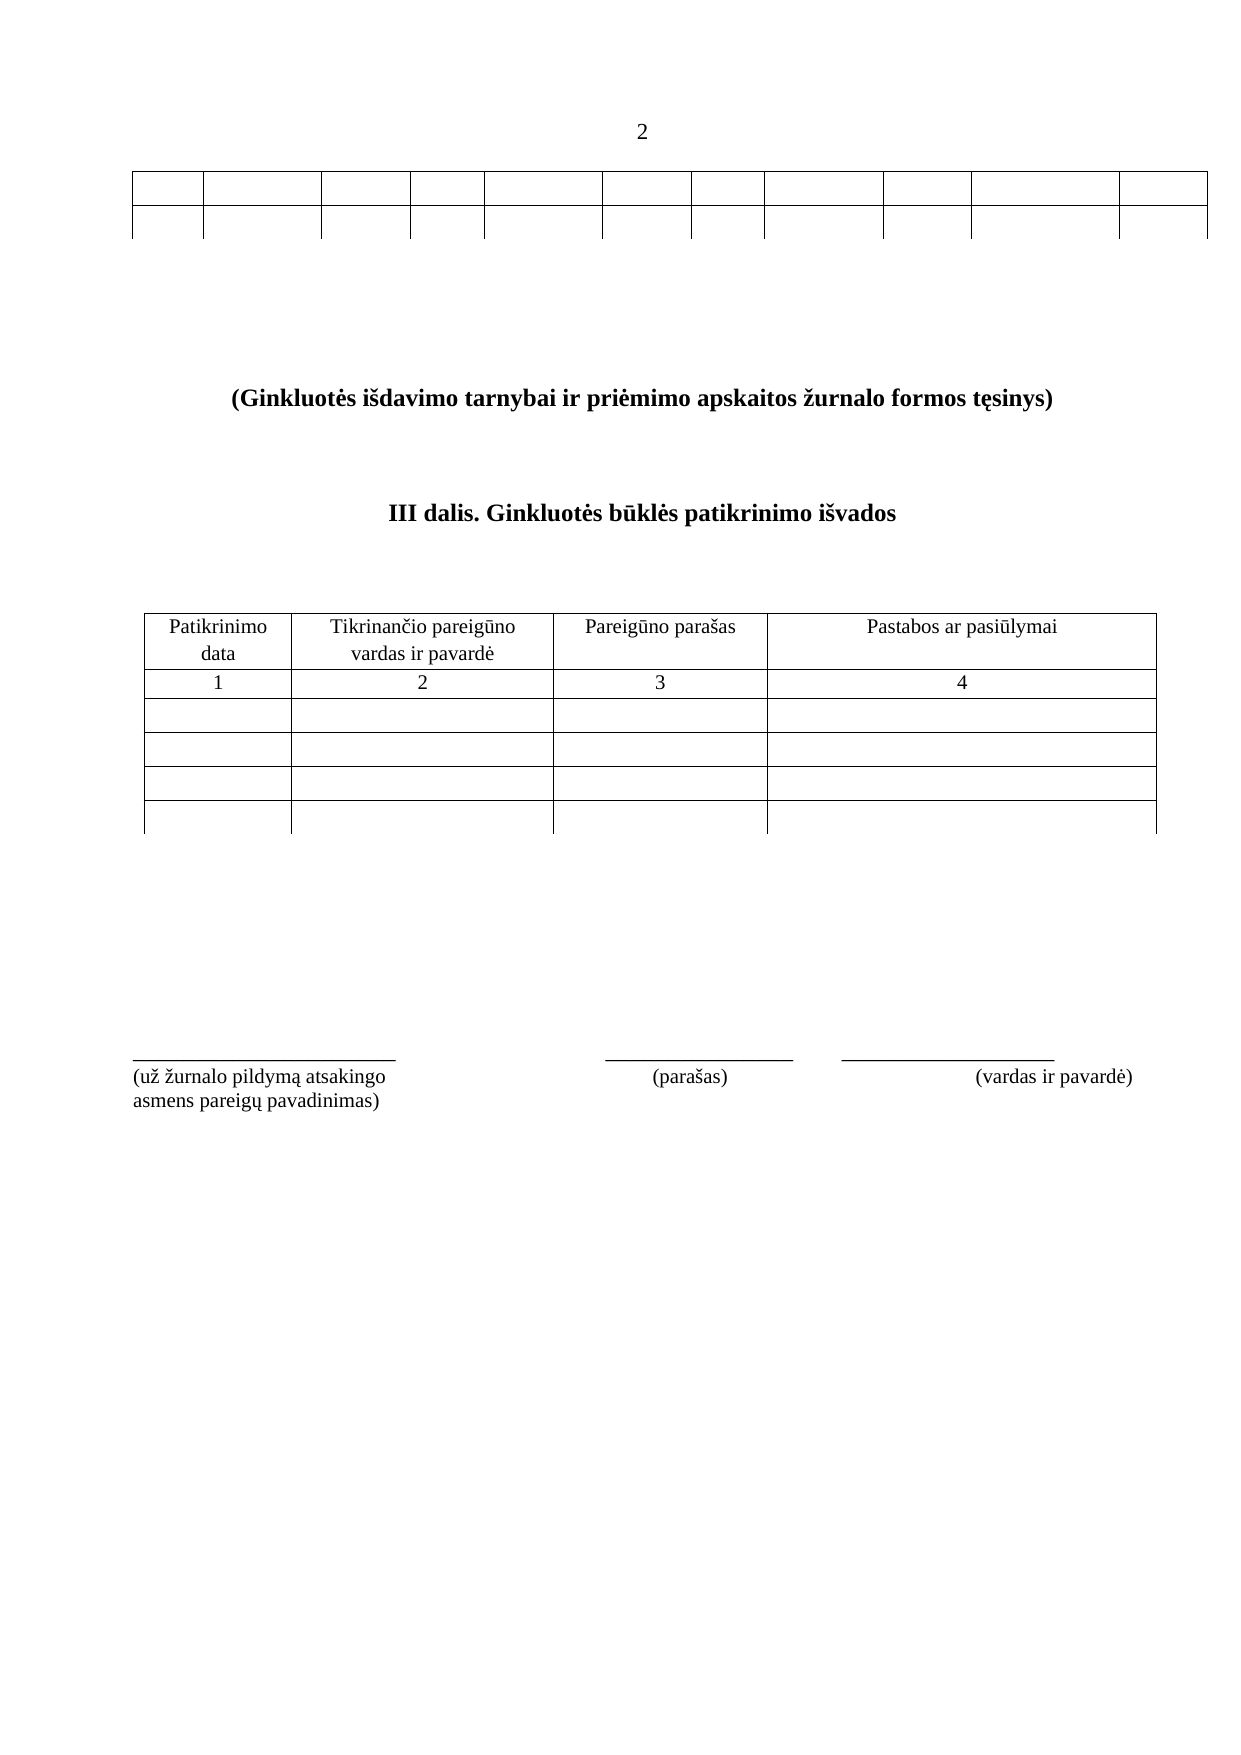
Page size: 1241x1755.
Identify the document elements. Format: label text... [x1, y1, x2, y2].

table_cell [411, 172, 484, 205]
table_cell [292, 767, 553, 800]
table_cell [322, 206, 410, 239]
table_cell [292, 699, 553, 732]
table_header Pareigūno parašas [554, 614, 767, 669]
table_cell [322, 172, 410, 205]
table_cell [768, 801, 1156, 834]
table_cell [765, 172, 883, 205]
table_cell [554, 767, 767, 800]
table_cell [603, 172, 691, 205]
table_cell [768, 733, 1156, 766]
text (Ginkluotės išdavimo tarnybai ir priėmimo apskaitos žurnalo formos tęsinys) [133, 383, 1152, 411]
table_cell [204, 172, 321, 205]
table_cell [1120, 206, 1207, 239]
table_cell [884, 172, 971, 205]
text asmens pareigų pavadinimas) [133, 1088, 1152, 1112]
table_cell [485, 206, 602, 239]
table_cell [292, 801, 553, 834]
table_cell 2 [292, 670, 553, 698]
table_cell [972, 172, 1119, 205]
table_cell [145, 699, 291, 732]
table_cell [692, 206, 764, 239]
table_cell [768, 699, 1156, 732]
table_cell [485, 172, 602, 205]
table_header Tikrinančio pareigūno vardas ir pavardė [292, 614, 553, 669]
table_cell 1 [145, 670, 291, 698]
table_cell [692, 172, 764, 205]
table_cell [603, 206, 691, 239]
table_cell [765, 206, 883, 239]
table_cell [133, 206, 203, 239]
table_header Pastabos ar pasiūlymai [768, 614, 1156, 669]
text III dalis. Ginkluotės būklės patikrinimo išvados [133, 498, 1152, 526]
table_cell [768, 767, 1156, 800]
table_header Patikrinimo data [145, 614, 291, 669]
table_cell [554, 801, 767, 834]
text _____________________ _______________ _________________ [133, 1035, 1152, 1064]
table_cell 3 [554, 670, 767, 698]
table_cell [554, 699, 767, 732]
table_cell [133, 172, 203, 205]
table_cell [884, 206, 971, 239]
table_cell 4 [768, 670, 1156, 698]
table_cell [145, 767, 291, 800]
table_cell [554, 733, 767, 766]
table_cell [292, 733, 553, 766]
table_cell [411, 206, 484, 239]
table_cell [1120, 172, 1207, 205]
table_cell [972, 206, 1119, 239]
text (už žurnalo pildymą atsakingo (parašas) (vardas ir pavardė) [133, 1064, 1152, 1088]
table_cell [145, 801, 291, 834]
table_cell [145, 733, 291, 766]
table_cell [204, 206, 321, 239]
